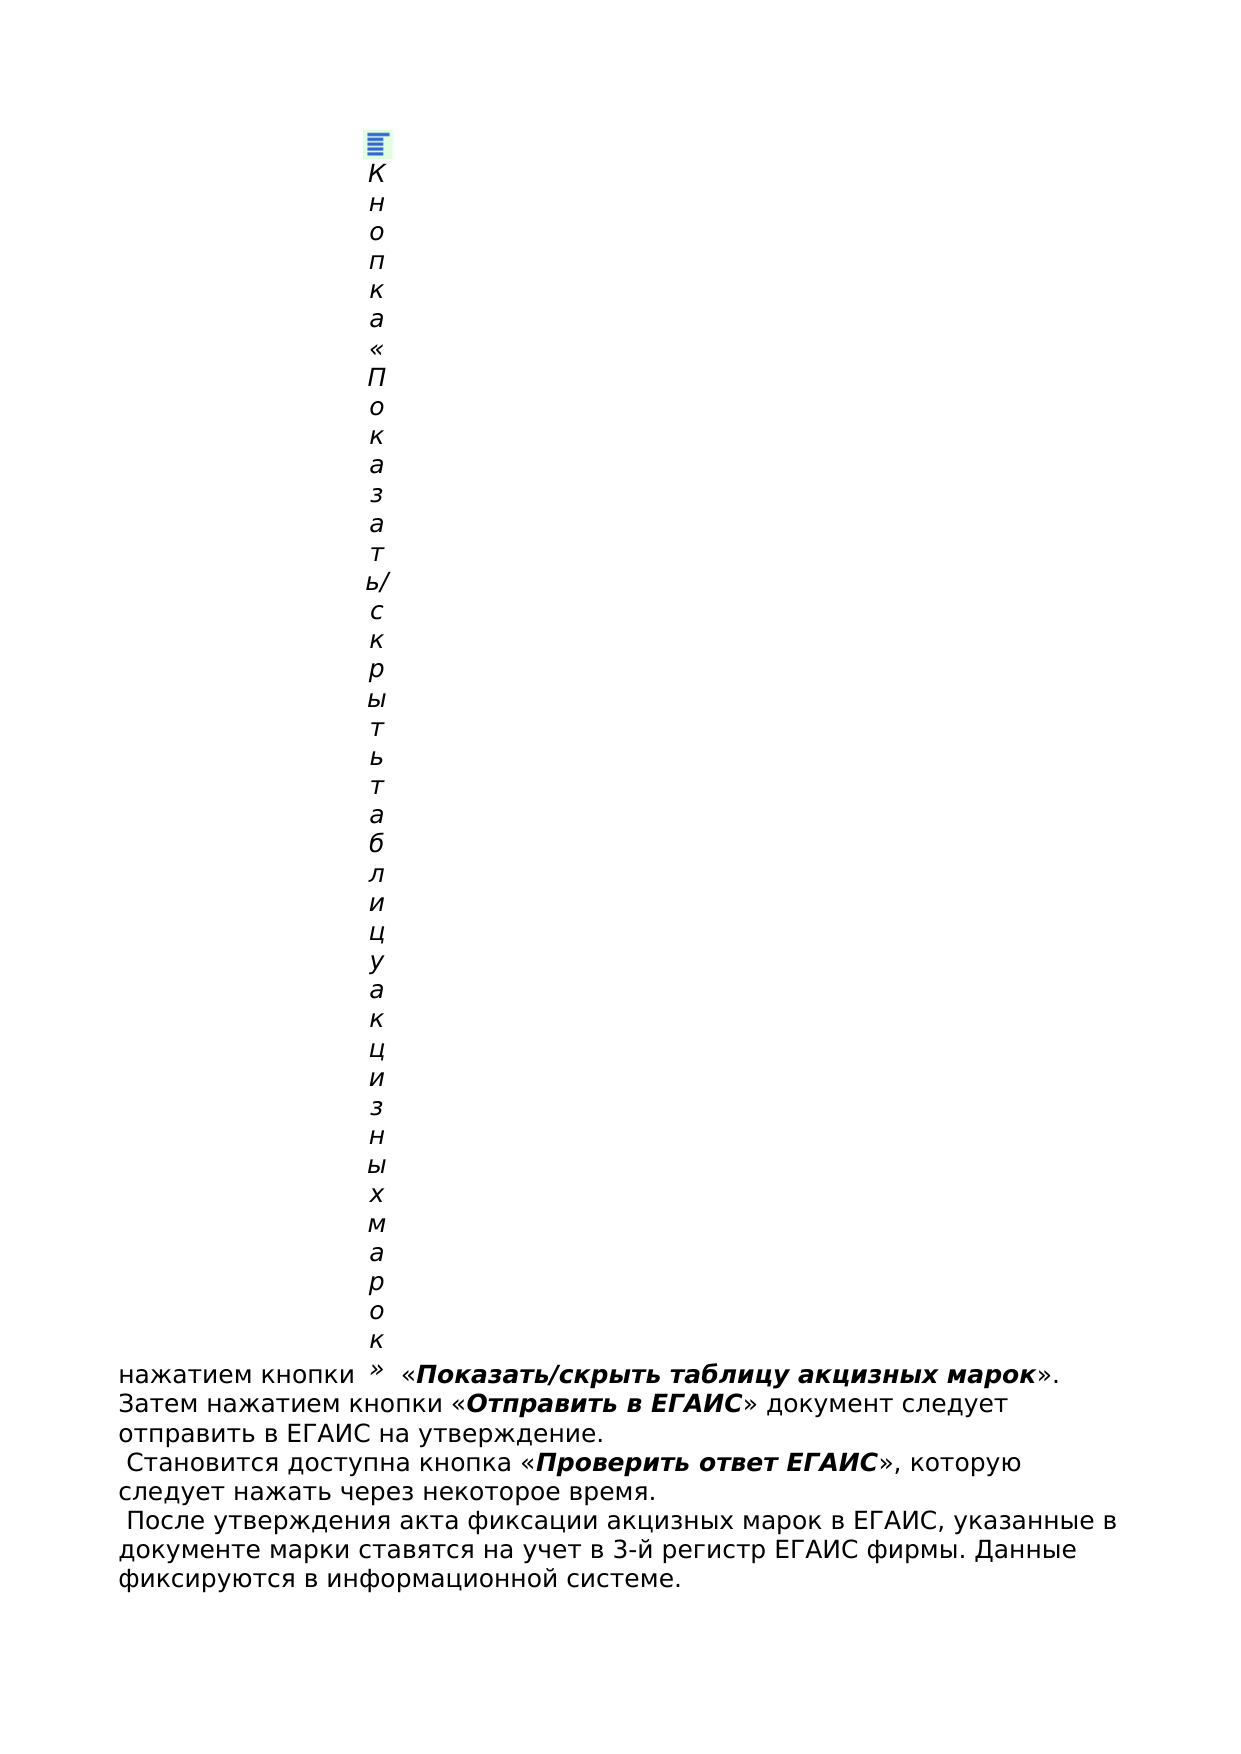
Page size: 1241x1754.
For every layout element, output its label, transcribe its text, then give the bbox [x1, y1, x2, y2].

text нажатием кнопки «Показать/скрыть таблицу акцизных марок». Затем нажатием кнопки «Отправить в ЕГАИС» документ следует отправить в ЕГАИС на утверждение. Становится доступна кнопка «Проверить ответ ЕГАИС», которую следует нажать через некоторое время. После утверждения акта фиксации акцизных марок в ЕГАИС, указанные в документе марки ставятся на учет в 3-й регистр ЕГАИС фирмы. Данные фиксируются в информационной системе. [118, 118, 1122, 1594]
picture [363, 130, 393, 159]
text Кнопка «Показать/скрыть таблицу акцизных марок» [363, 159, 393, 1384]
